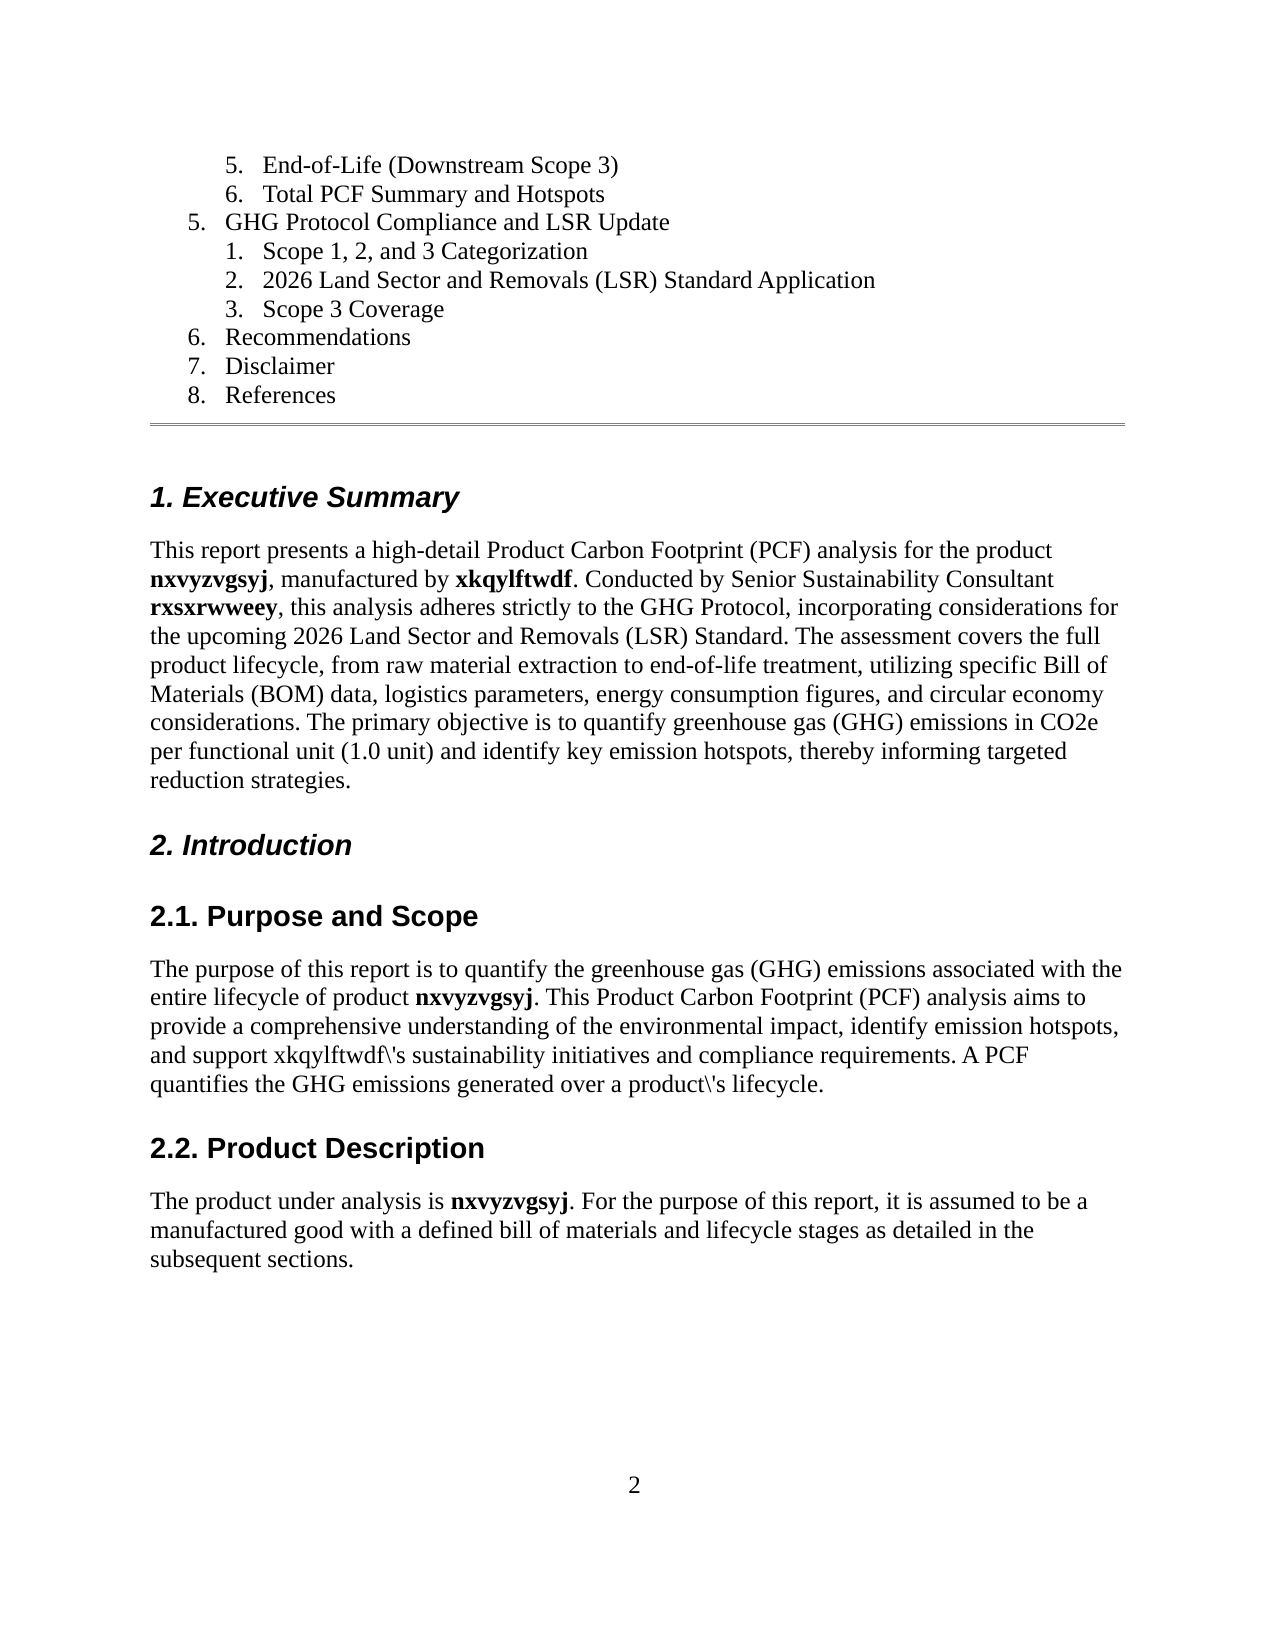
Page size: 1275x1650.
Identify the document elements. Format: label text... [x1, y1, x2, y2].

list Total PCF Summary and Hotspots [225, 179, 1125, 207]
list Scope 3 Coverage [225, 294, 1125, 322]
text The product under analysis is nxvyzvgsyj. For the purpose of this report, it is assumed to be a manufactured good with a defined bill of materials and lifecycle stages as detailed in the subsequent sections. [150, 1186, 1125, 1273]
text The purpose of this report is to quantify the greenhouse gas (GHG) emissions associated with the entire lifecycle of product nxvyzvgsyj. This Product Carbon Footprint (PCF) analysis aims to provide a comprehensive understanding of the environmental impact, identify emission hotspots, and support xkqylftwdf\'s sustainability initiatives and compliance requirements. A PCF quantifies the GHG emissions generated over a product\'s lifecycle. [150, 954, 1125, 1097]
subtitle 2. Introduction [150, 828, 1125, 861]
list 2026 Land Sector and Removals (LSR) Standard Application [225, 265, 1125, 294]
list Recommendations [187, 322, 1125, 351]
subtitle 2.1. Purpose and Scope [150, 899, 1125, 932]
list Disclaimer [187, 351, 1125, 380]
text This report presents a high-detail Product Carbon Footprint (PCF) analysis for the product nxvyzvgsyj, manufactured by xkqylftwdf. Conducted by Senior Sustainability Consultant rxsxrwweey, this analysis adheres strictly to the GHG Protocol, incorporating considerations for the upcoming 2026 Land Sector and Removals (LSR) Standard. The assessment covers the full product lifecycle, from raw material extraction to end-of-life treatment, utilizing specific Bill of Materials (BOM) data, logistics parameters, energy consumption figures, and circular economy considerations. The primary objective is to quantify greenhouse gas (GHG) emissions in CO2e per functional unit (1.0 unit) and identify key emission hotspots, thereby informing targeted reduction strategies. [150, 535, 1125, 794]
list References [187, 380, 1125, 409]
subtitle 1. Executive Summary [150, 480, 1125, 513]
list Scope 1, 2, and 3 Categorization [225, 236, 1125, 265]
list End-of-Life (Downstream Scope 3) [225, 150, 1125, 179]
subtitle 2.2. Product Description [150, 1131, 1125, 1165]
list GHG Protocol Compliance and LSR Update [187, 207, 1125, 236]
